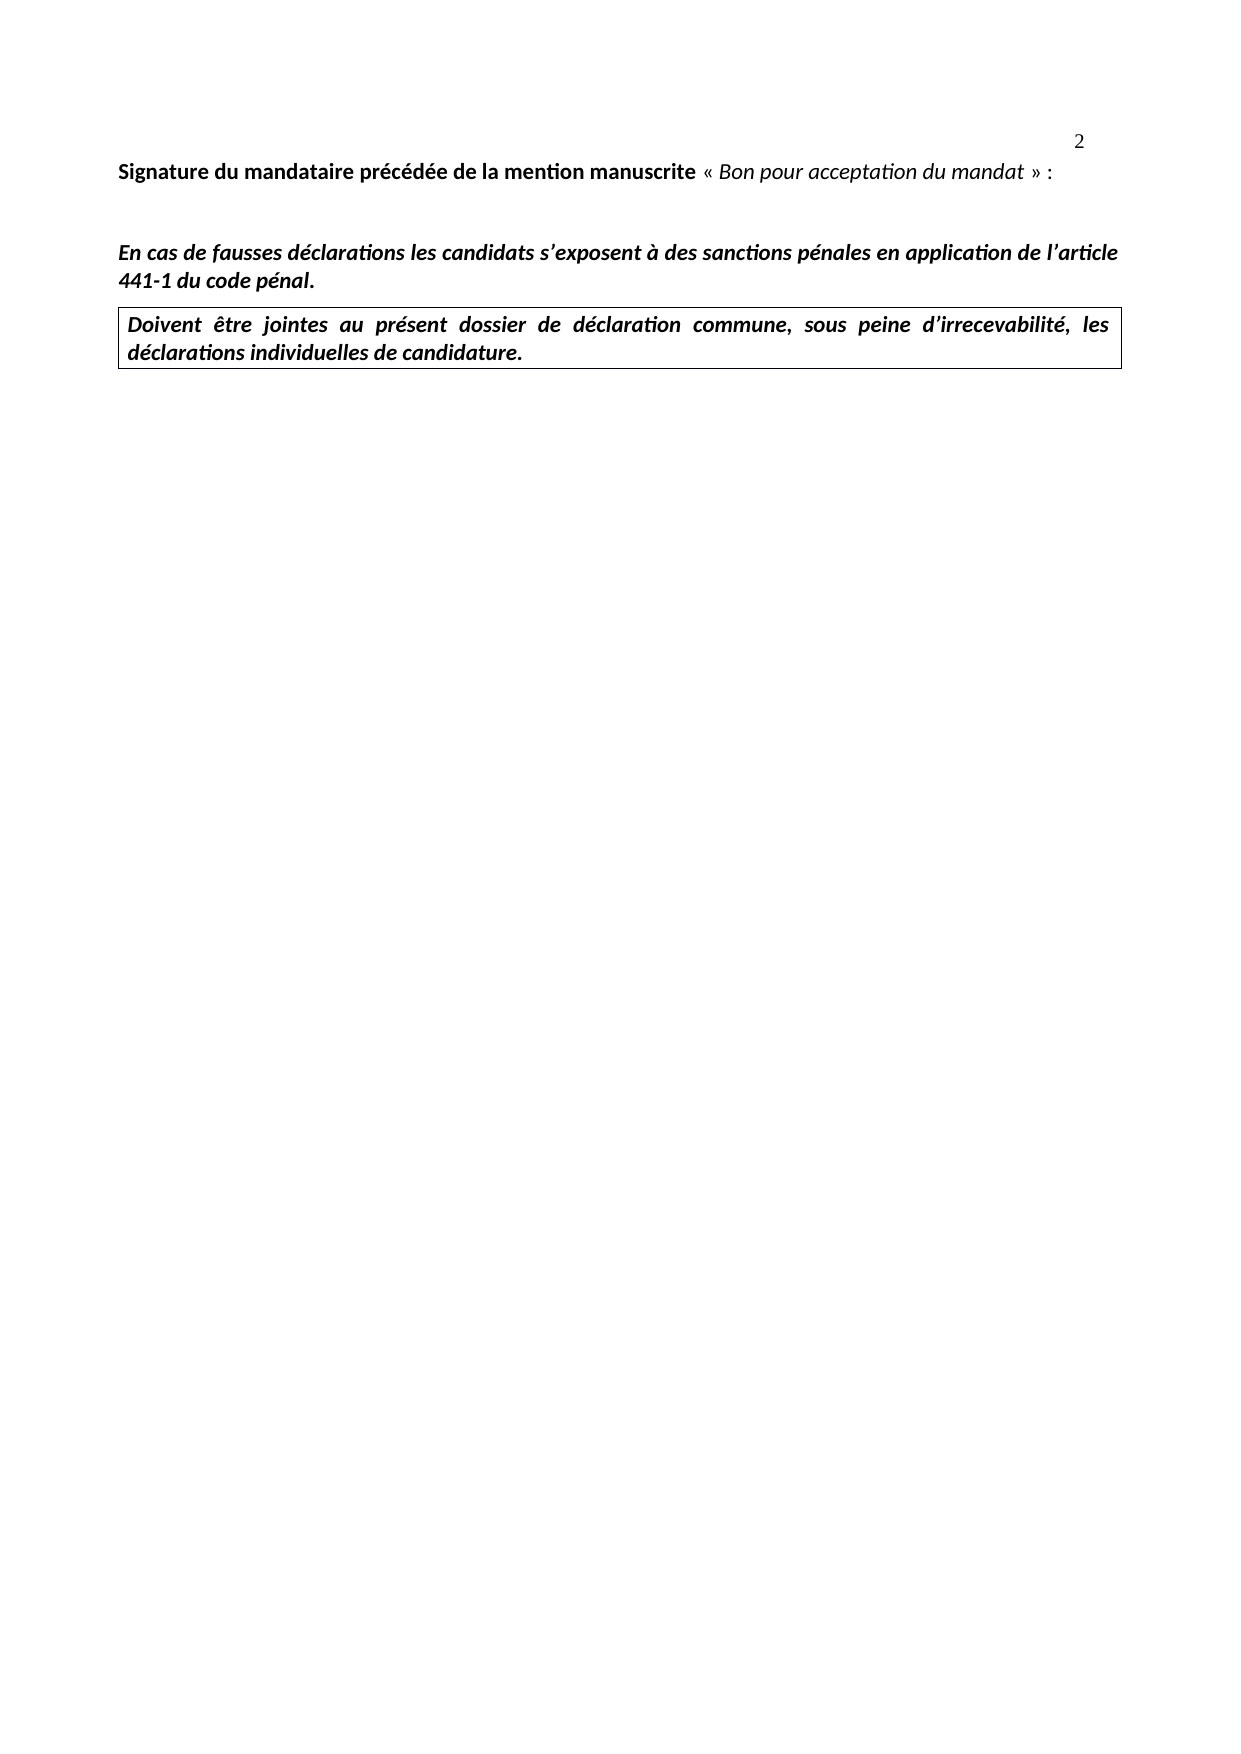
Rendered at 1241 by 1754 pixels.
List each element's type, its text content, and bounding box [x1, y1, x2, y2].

text En cas de fausses déclarations les candidats s’exposent à des sanctions pénales en application de l’article 441-1 du code pénal. [118, 238, 1122, 294]
text Doivent être jointes au présent dossier de déclaration commune, sous peine d’irrecevabilité, les déclarations individuelles de candidature. [119, 308, 1121, 368]
text Signature du mandataire précédée de la mention manuscrite « Bon pour acceptation du mandat » : [118, 157, 1122, 185]
